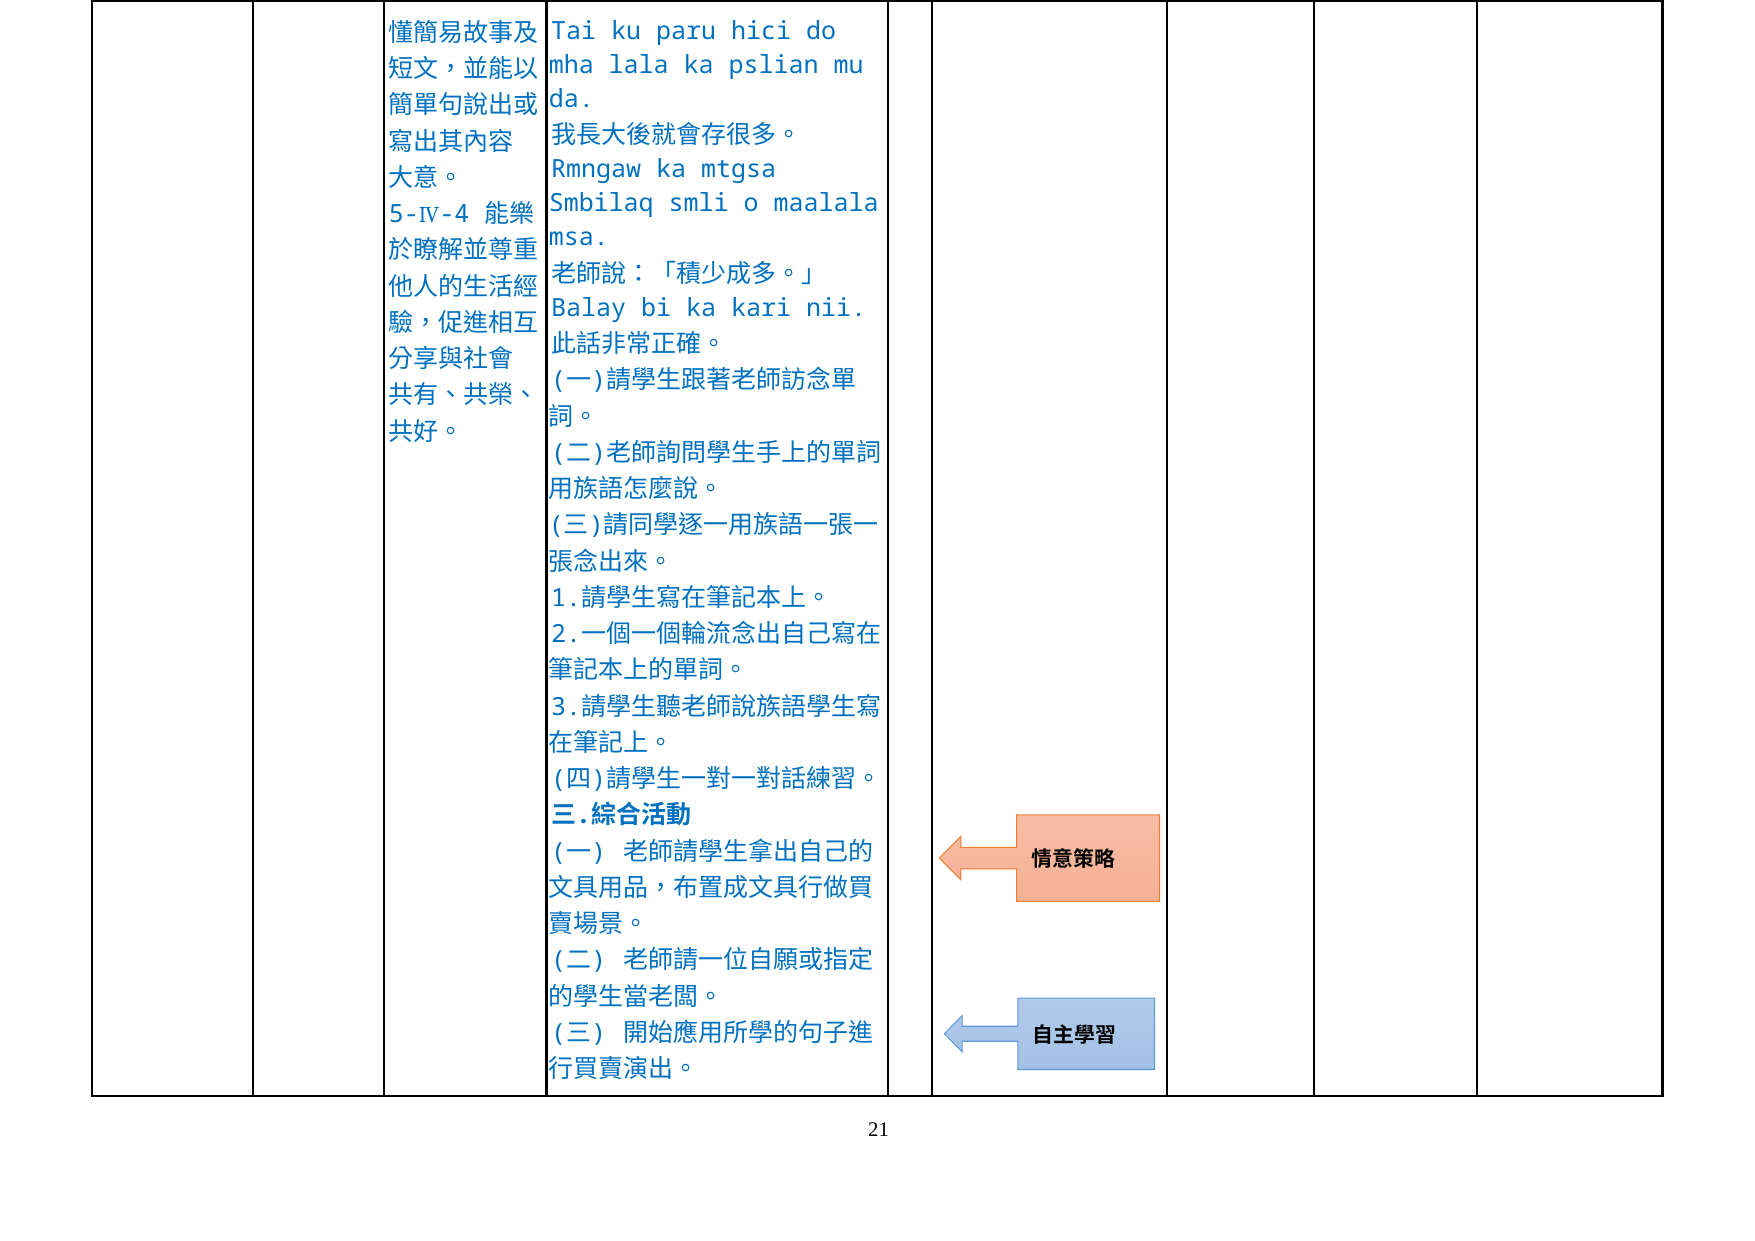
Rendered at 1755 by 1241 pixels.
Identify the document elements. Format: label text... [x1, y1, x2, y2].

table_cell [254, 2, 383, 1095]
table_cell 課本、投影片、簡報、詞卡、圖卡。 文具:筆、筆記本 教具鈔票、硬幣等。 [933, 2, 1166, 1095]
table_cell [1168, 2, 1313, 1095]
table_cell [1478, 2, 1661, 1095]
table_cell [1315, 2, 1476, 1095]
table_cell [889, 2, 931, 1095]
table_cell 懂簡易故事及短文，並能以簡單句說出或寫出其內容 大意。 5-Ⅳ-4 能樂於瞭解並尊重他人的生活經驗，促進相互分享與社會 共有、共榮、共好。 [385, 2, 545, 1095]
table_cell Tai ku paru hici do mha lala ka pslian mu da. 我長大後就會存很多。 Rmngaw ka mtgsa Smbilaq smli o maalala msa. 老師說：「積少成多。」 Balay bi ka kari nii. 此話非常正確。 (一)請學生跟著老師訪念單詞。 (二)老師詢問學生手上的單詞 用族語怎麼說。 (三)請同學逐一用族語一張一張念出來。 1.請學生寫在筆記本上。 2.一個一個輪流念出自己寫在筆記本上的單詞。 3.請學生聽老師說族語學生寫在筆記上。 (四)請學生一對一對話練習。 三.綜合活動 (一) 老師請學生拿出自己的文具用品，布置成文具行做買賣場景。 (二) 老師請一位自願或指定的學生當老闆。 (三) 開始應用所學的句子進行買賣演出。 [548, 2, 887, 1095]
table_cell [93, 2, 252, 1095]
